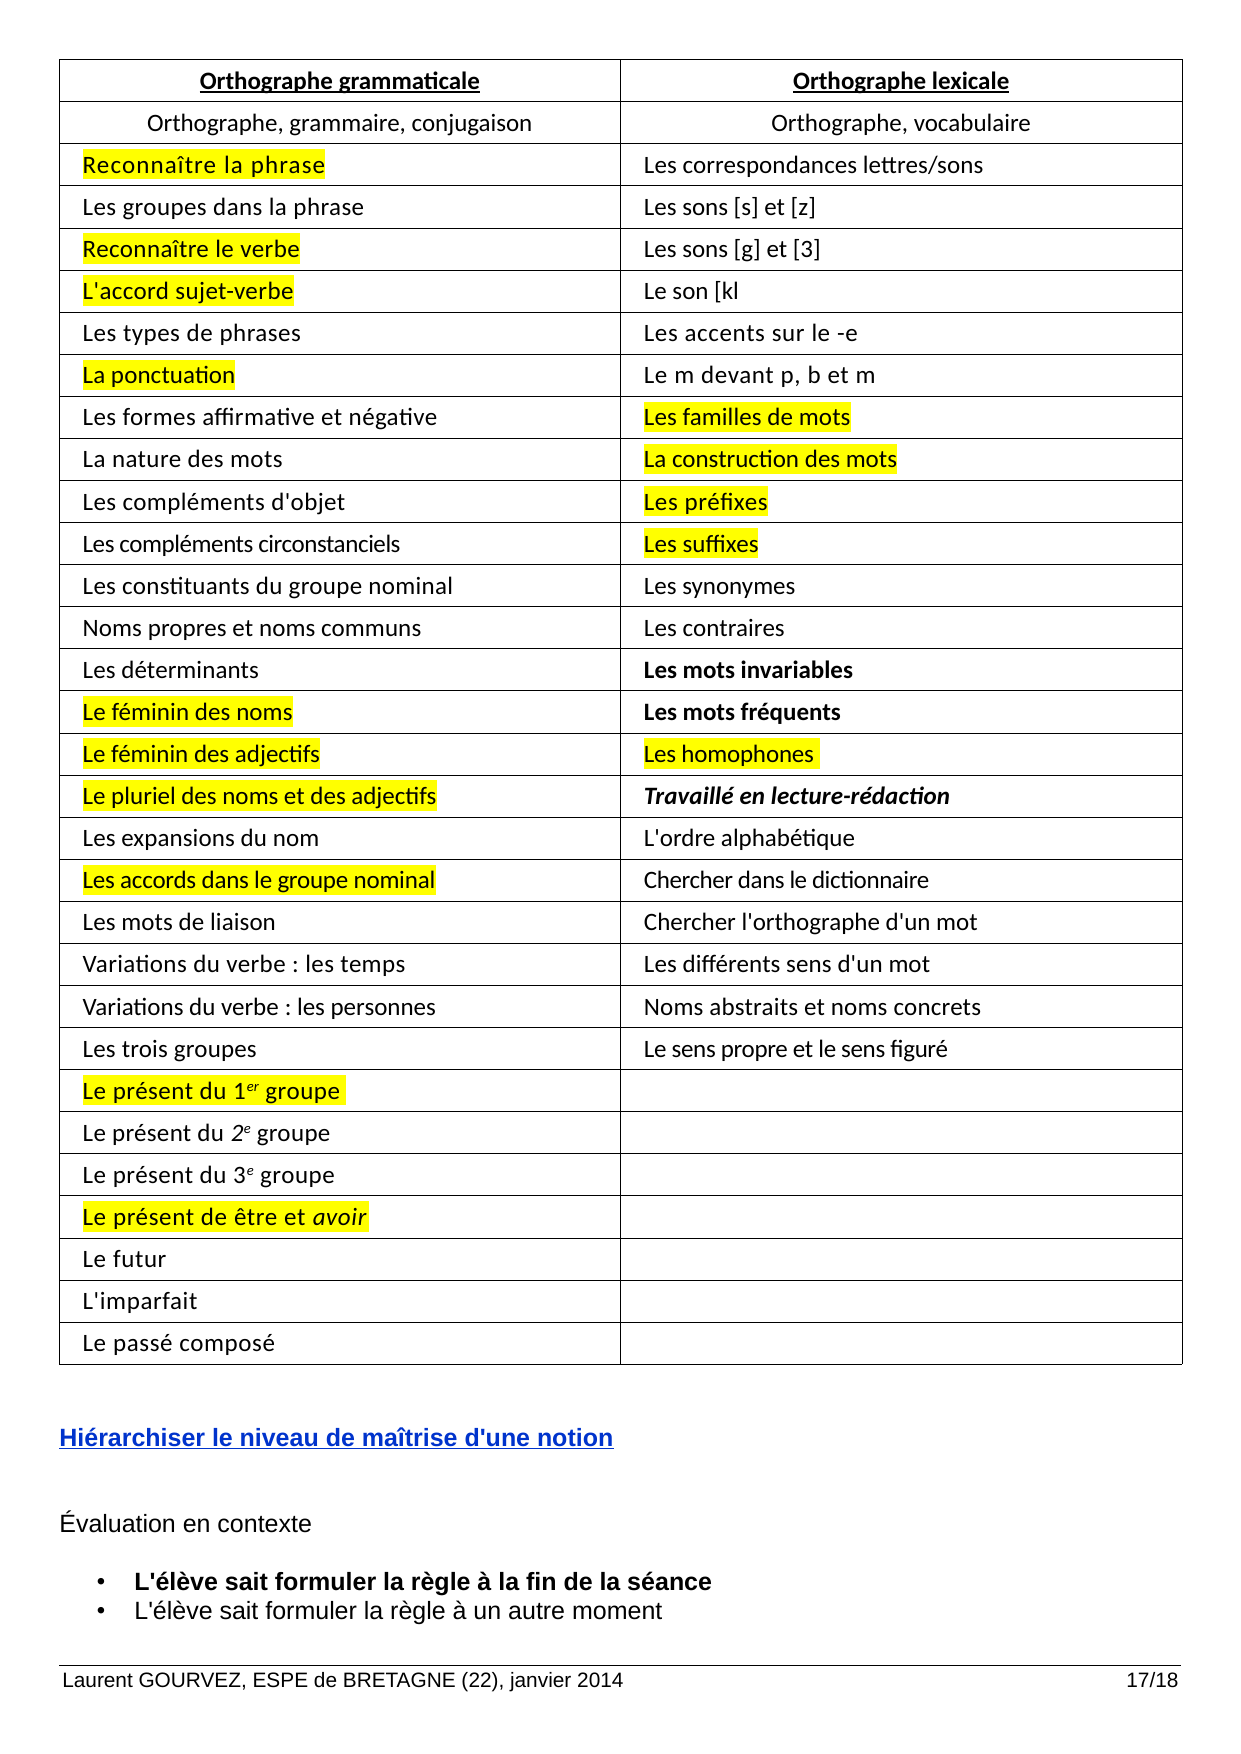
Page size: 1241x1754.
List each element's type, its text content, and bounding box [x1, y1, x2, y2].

table_cell Noms propres et noms communs [60, 607, 620, 648]
table_cell Les préfixes [621, 481, 1182, 522]
table_cell Les familles de mots [621, 397, 1182, 438]
table_header Orthographe lexicale [621, 60, 1182, 101]
table_cell La nature des mots [60, 439, 620, 480]
table_cell Le présent de être et avoir [60, 1196, 620, 1237]
table_cell Variations du verbe : les temps [60, 944, 620, 985]
table_cell [621, 1323, 1182, 1364]
table_cell Chercher dans le dictionnaire [621, 860, 1182, 901]
table_cell Les mots invariables [621, 649, 1182, 690]
table_cell Les correspondances lettres/sons [621, 144, 1182, 185]
table_cell La ponctuation [60, 355, 620, 396]
table_cell Les mots de liaison [60, 902, 620, 943]
table_cell Les accents sur le -e [621, 313, 1182, 354]
table_cell Reconnaître le verbe [60, 229, 620, 269]
table_cell Noms abstraits et noms concrets [621, 986, 1182, 1027]
table_cell Les contraires [621, 607, 1182, 648]
table_cell Reconnaître la phrase [60, 144, 620, 185]
text Évaluation en contexte [59, 1509, 1181, 1538]
list L'élève sait formuler la règle à un autre moment [97, 1596, 1181, 1624]
table_cell Les accords dans le groupe nominal [60, 860, 620, 901]
table_cell Les constituants du groupe nominal [60, 565, 620, 606]
text Hiérarchiser le niveau de maîtrise d'une notion [59, 1423, 1181, 1452]
table_cell [621, 1112, 1182, 1153]
table_cell Le son [kl [621, 271, 1182, 312]
table_cell L'imparfait [60, 1281, 620, 1322]
table_cell Les groupes dans la phrase [60, 186, 620, 227]
table_cell Les compléments d'objet [60, 481, 620, 522]
list L'élève sait formuler la règle à la fin de la séance [97, 1567, 1181, 1596]
table_header Orthographe grammaticale [60, 60, 620, 101]
table_cell L'accord sujet-verbe [60, 271, 620, 312]
table_cell Les synonymes [621, 565, 1182, 606]
table_cell [621, 1070, 1182, 1111]
table_cell [621, 1281, 1182, 1322]
table_cell Le présent du 3e groupe [60, 1154, 620, 1195]
table_cell Orthographe, grammaire, conjugaison [60, 102, 620, 143]
table_cell Les sons [s] et [z] [621, 186, 1182, 227]
table_cell Chercher l'orthographe d'un mot [621, 902, 1182, 943]
table_cell Le sens propre et le sens figuré [621, 1028, 1182, 1069]
table_cell Orthographe, vocabulaire [621, 102, 1182, 143]
table_cell Les formes affirmative et négative [60, 397, 620, 438]
table_cell Les expansions du nom [60, 818, 620, 859]
table_cell Le présent du 2e groupe [60, 1112, 620, 1153]
table_cell L'ordre alphabétique [621, 818, 1182, 859]
table_cell [621, 1239, 1182, 1279]
table_cell La construction des mots [621, 439, 1182, 480]
table_cell Le féminin des adjectifs [60, 734, 620, 774]
table_cell Les différents sens d'un mot [621, 944, 1182, 985]
table_cell Le pluriel des noms et des adjectifs [60, 776, 620, 817]
table_cell Les suffixes [621, 523, 1182, 564]
table_cell Les compléments circonstanciels [60, 523, 620, 564]
table_cell Le m devant p, b et m [621, 355, 1182, 396]
table_cell Les trois groupes [60, 1028, 620, 1069]
table_cell [621, 1196, 1182, 1237]
table_cell Les sons [g] et [3] [621, 229, 1182, 269]
table_cell Les homophones [621, 734, 1182, 774]
table_cell Le présent du 1er groupe [60, 1070, 620, 1111]
table_cell Le passé composé [60, 1323, 620, 1364]
table_cell Les types de phrases [60, 313, 620, 354]
table_cell Variations du verbe : les personnes [60, 986, 620, 1027]
table_cell Le futur [60, 1239, 620, 1279]
table_cell Les déterminants [60, 649, 620, 690]
table_cell Les mots fréquents [621, 691, 1182, 732]
table_cell Le féminin des noms [60, 691, 620, 732]
table_cell [621, 1154, 1182, 1195]
table_cell Travaillé en lecture-rédaction [621, 776, 1182, 817]
